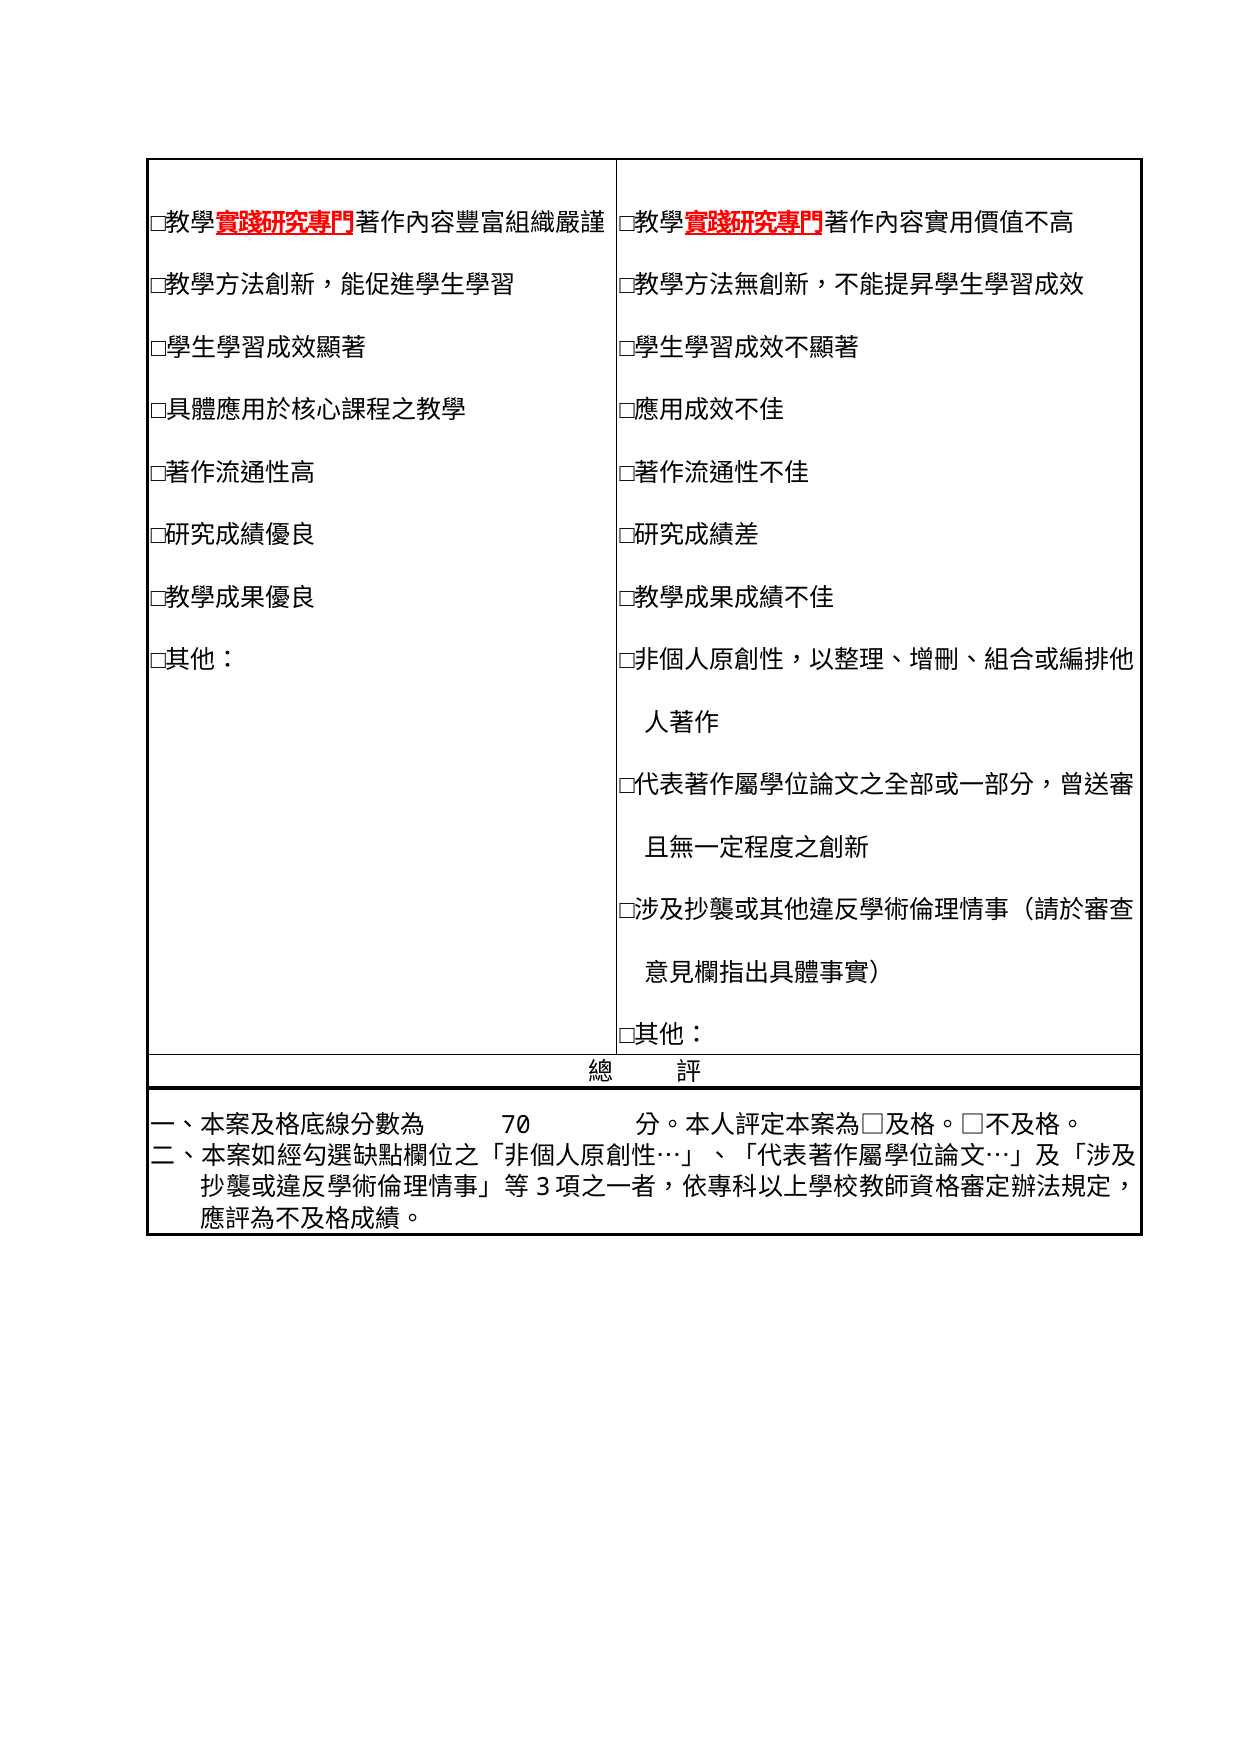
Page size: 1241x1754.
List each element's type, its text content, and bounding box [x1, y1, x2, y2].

table_cell 總 評 [149, 1055, 1140, 1086]
table_cell □教學實踐研究專門著作內容豐富組織嚴謹 □教學方法創新，能促進學生學習 □學生學習成效顯著 □具體應用於核心課程之教學 □著作流通性高 □研究成績優良 □教學成果優良 □其他： [149, 160, 616, 1053]
table_cell □教學實踐研究專門著作內容實用價值不高 □教學方法無創新，不能提昇學生學習成效 □學生學習成效不顯著 □應用成效不佳 □著作流通性不佳 □研究成績差 □教學成果成績不佳 □非個人原創性，以整理、增刪、組合或編排他人著作 □代表著作屬學位論文之全部或一部分，曾送審且無一定程度之創新 □涉及抄襲或其他違反學術倫理情事（請於審查意見欄指出具體事實） □其他： [617, 160, 1140, 1053]
table_cell 一、本案及格底線分數為 70 分。本人評定本案為□及格。□不及格。 二、本案如經勾選缺點欄位之「非個人原創性…」、「代表著作屬學位論文…」及「涉及抄襲或違反學術倫理情事」等3項之一者，依專科以上學校教師資格審定辦法規定，應評為不及格成績。 [149, 1090, 1140, 1233]
